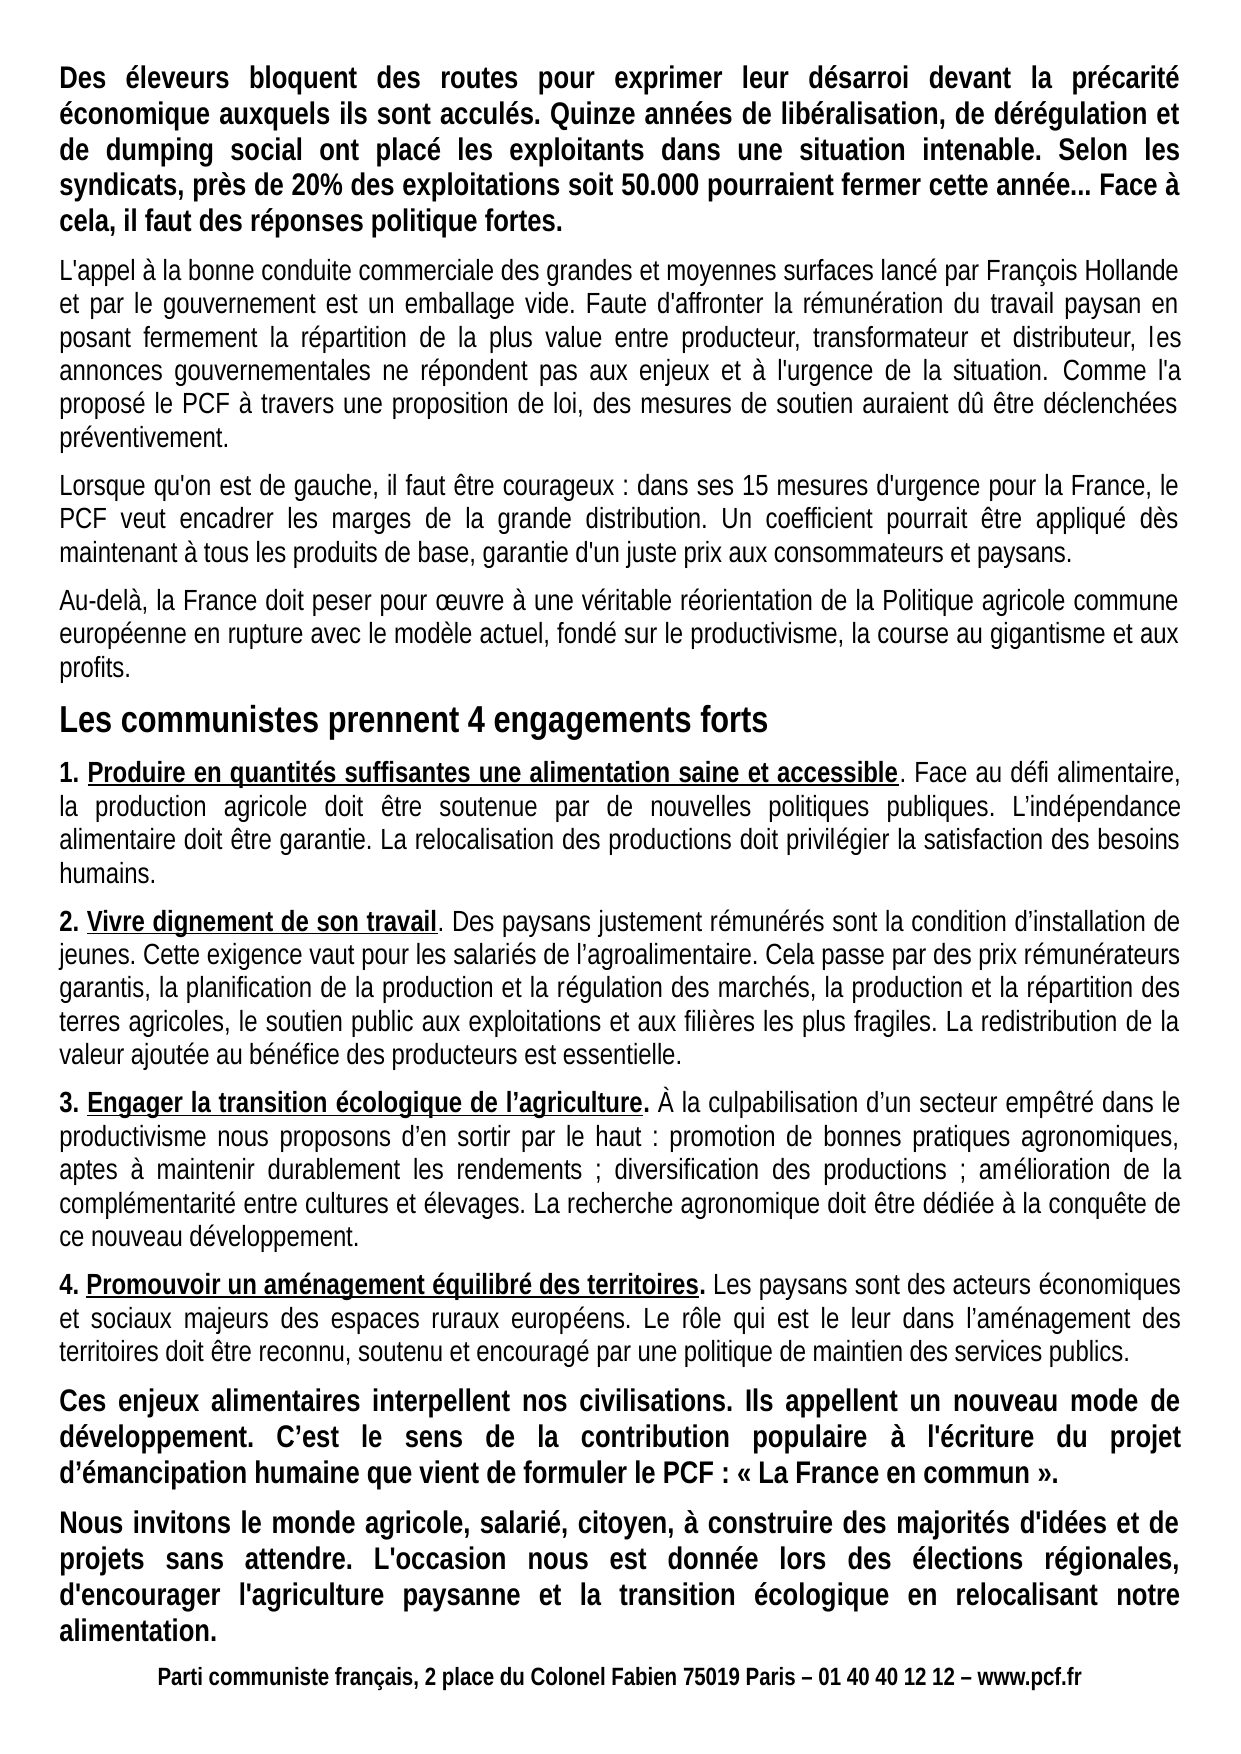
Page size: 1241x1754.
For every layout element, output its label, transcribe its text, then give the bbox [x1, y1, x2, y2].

text Les communistes prennent 4 engagements forts [59, 698, 1181, 741]
text 2. Vivre dignement de son travail. Des paysans justement rémunérés sont la condition d’installation de jeunes. Cette exigence vaut pour les salariés de l’agroalimentaire. Cela passe par des prix rémunérateurs garantis, la planification de la production et la régulation des marchés, la production et la répartition des terres agricoles, le soutien public aux exploitations et aux filières les plus fragiles. La redistribution de la valeur ajoutée au bénéfice des producteurs est essentielle. [59, 904, 1181, 1071]
text 4. Promouvoir un aménagement équilibré des territoires. Les paysans sont des acteurs économiques et sociaux majeurs des espaces ruraux européens. Le rôle qui est le leur dans l’aménagement des territoires doit être reconnu, soutenu et encouragé par une politique de maintien des services publics. [59, 1267, 1181, 1368]
text L'appel à la bonne conduite commerciale des grandes et moyennes surfaces lancé par François Hollande et par le gouvernement est un emballage vide. Faute d'affronter la rémunération du travail paysan en posant fermement la répartition de la plus value entre producteur, transformateur et distributeur, les annonces gouvernementales ne répondent pas aux enjeux et à l'urgence de la situation. Comme l'a proposé le PCF à travers une proposition de loi, des mesures de soutien auraient dû être déclenchées préventivement. [59, 253, 1181, 453]
text Parti communiste français, 2 place du Colonel Fabien 75019 Paris – 01 40 40 12 12 – www.pcf.fr [59, 1662, 1181, 1691]
text Ces enjeux alimentaires interpellent nos civilisations. Ils appellent un nouveau mode de développement. C’est le sens de la contribution populaire à l'écriture du projet d’émancipation humaine que vient de formuler le PCF : « La France en commun ». [59, 1382, 1181, 1490]
text 3. Engager la transition écologique de l’agriculture. À la culpabilisation d’un secteur empêtré dans le productivisme nous proposons d’en sortir par le haut : promotion de bonnes pratiques agronomiques, aptes à maintenir durablement les rendements ; diversification des productions ; amélioration de la complémentarité entre cultures et élevages. La recherche agronomique doit être dédiée à la conquête de ce nouveau développement. [59, 1086, 1181, 1253]
text Au-delà, la France doit peser pour œuvre à une véritable réorientation de la Politique agricole commune européenne en rupture avec le modèle actuel, fondé sur le productivisme, la course au gigantisme et aux profits. [59, 583, 1181, 683]
text Des éleveurs bloquent des routes pour exprimer leur désarroi devant la précarité économique auxquels ils sont acculés. Quinze années de libéralisation, de dérégulation et de dumping social ont placé les exploitants dans une situation intenable. Selon les syndicats, près de 20% des exploitations soit 50.000 pourraient fermer cette année... Face à cela, il faut des réponses politique fortes. [59, 59, 1181, 238]
text 1. Produire en quantités suffisantes une alimentation saine et accessible. Face au défi alimentaire, la production agricole doit être soutenue par de nouvelles politiques publiques. L’indépendance alimentaire doit être garantie. La relocalisation des productions doit privilégier la satisfaction des besoins humains. [59, 755, 1181, 889]
text Nous invitons le monde agricole, salarié, citoyen, à construire des majorités d'idées et de projets sans attendre. L'occasion nous est donnée lors des élections régionales, d'encourager l'agriculture paysanne et la transition écologique en relocalisant notre alimentation. [59, 1504, 1181, 1648]
text Lorsque qu'on est de gauche, il faut être courageux : dans ses 15 mesures d'urgence pour la France, le PCF veut encadrer les marges de la grande distribution. Un coefficient pourrait être appliqué dès maintenant à tous les produits de base, garantie d'un juste prix aux consommateurs et paysans. [59, 468, 1181, 568]
